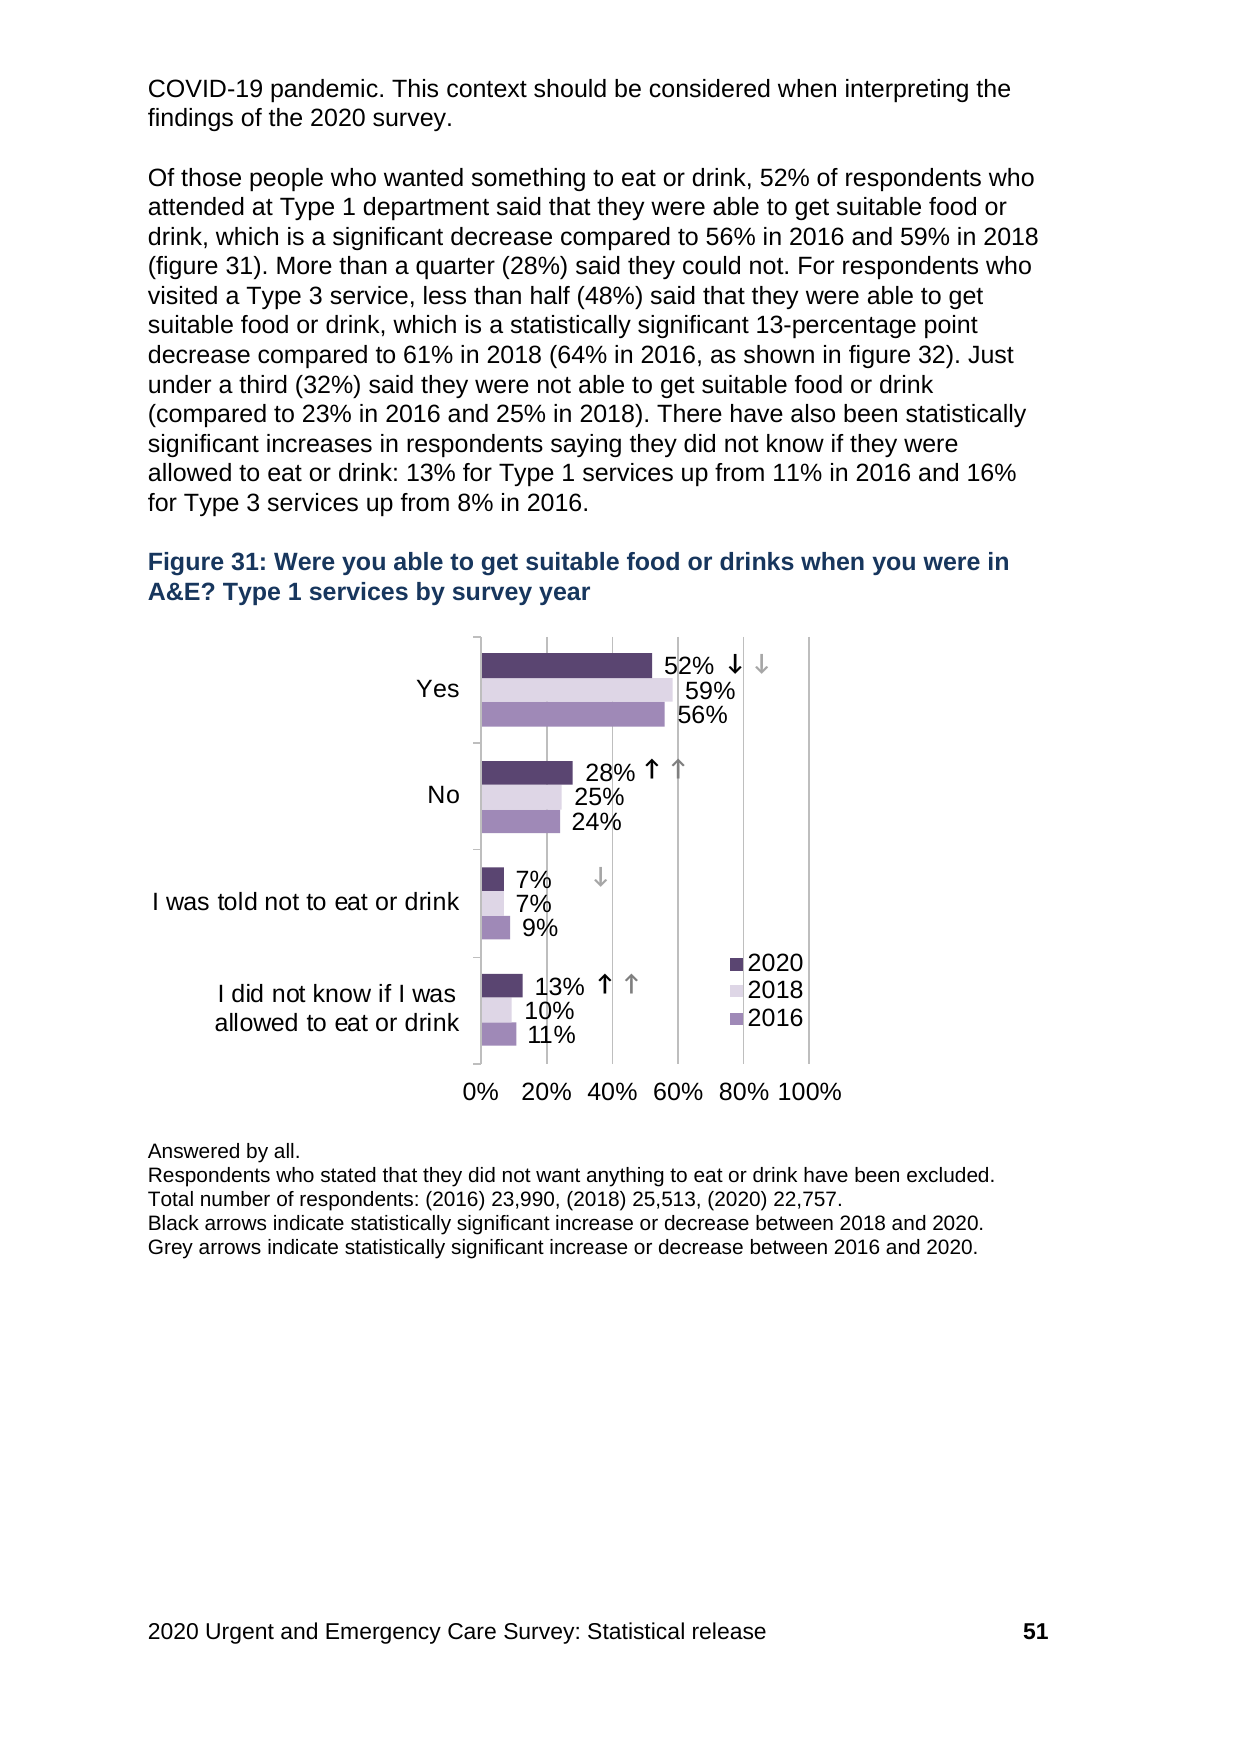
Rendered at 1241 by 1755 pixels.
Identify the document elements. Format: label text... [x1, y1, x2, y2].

text Total number of respondents: (2016) 23,990, (2018) 25,513, (2020) 22,757. [148, 1187, 1048, 1211]
text Of those people who wanted something to eat or drink, 52% of respondents who attended at Type 1 department said that they were able to get suitable food or drink, which is a significant decrease compared to 56% in 2016 and 59% in 2018 (figure 31). More than a quarter (28%) said they could not. For respondents who visited a Type 3 service, less than half (48%) said that they were able to get suitable food or drink, which is a statistically significant 13-percentage point decrease compared to 61% in 2018 (64% in 2016, as shown in figure 32). Just under a third (32%) said they were not able to get suitable food or drink (compared to 23% in 2016 and 25% in 2018). There have also been statistically significant increases in respondents saying they did not know if they were allowed to eat or drink: 13% for Type 1 services up from 11% in 2016 and 16% for Type 3 services up from 8% in 2016. [148, 163, 1048, 517]
text Figure 31: Were you able to get suitable food or drinks when you were in A&E? Type 1 services by survey year [148, 547, 1048, 606]
text Black arrows indicate statistically significant increase or decrease between 2018 and 2020. [148, 1211, 1048, 1234]
text COVID-19 pandemic. This context should be considered when interpreting the findings of the 2020 survey. [148, 74, 1048, 132]
text Grey arrows indicate statistically significant increase or decrease between 2016 and 2020. [148, 1234, 1048, 1258]
text Respondents who stated that they did not want anything to eat or drink have been excluded. [148, 1163, 1048, 1187]
text Answered by all. [148, 1139, 1048, 1163]
